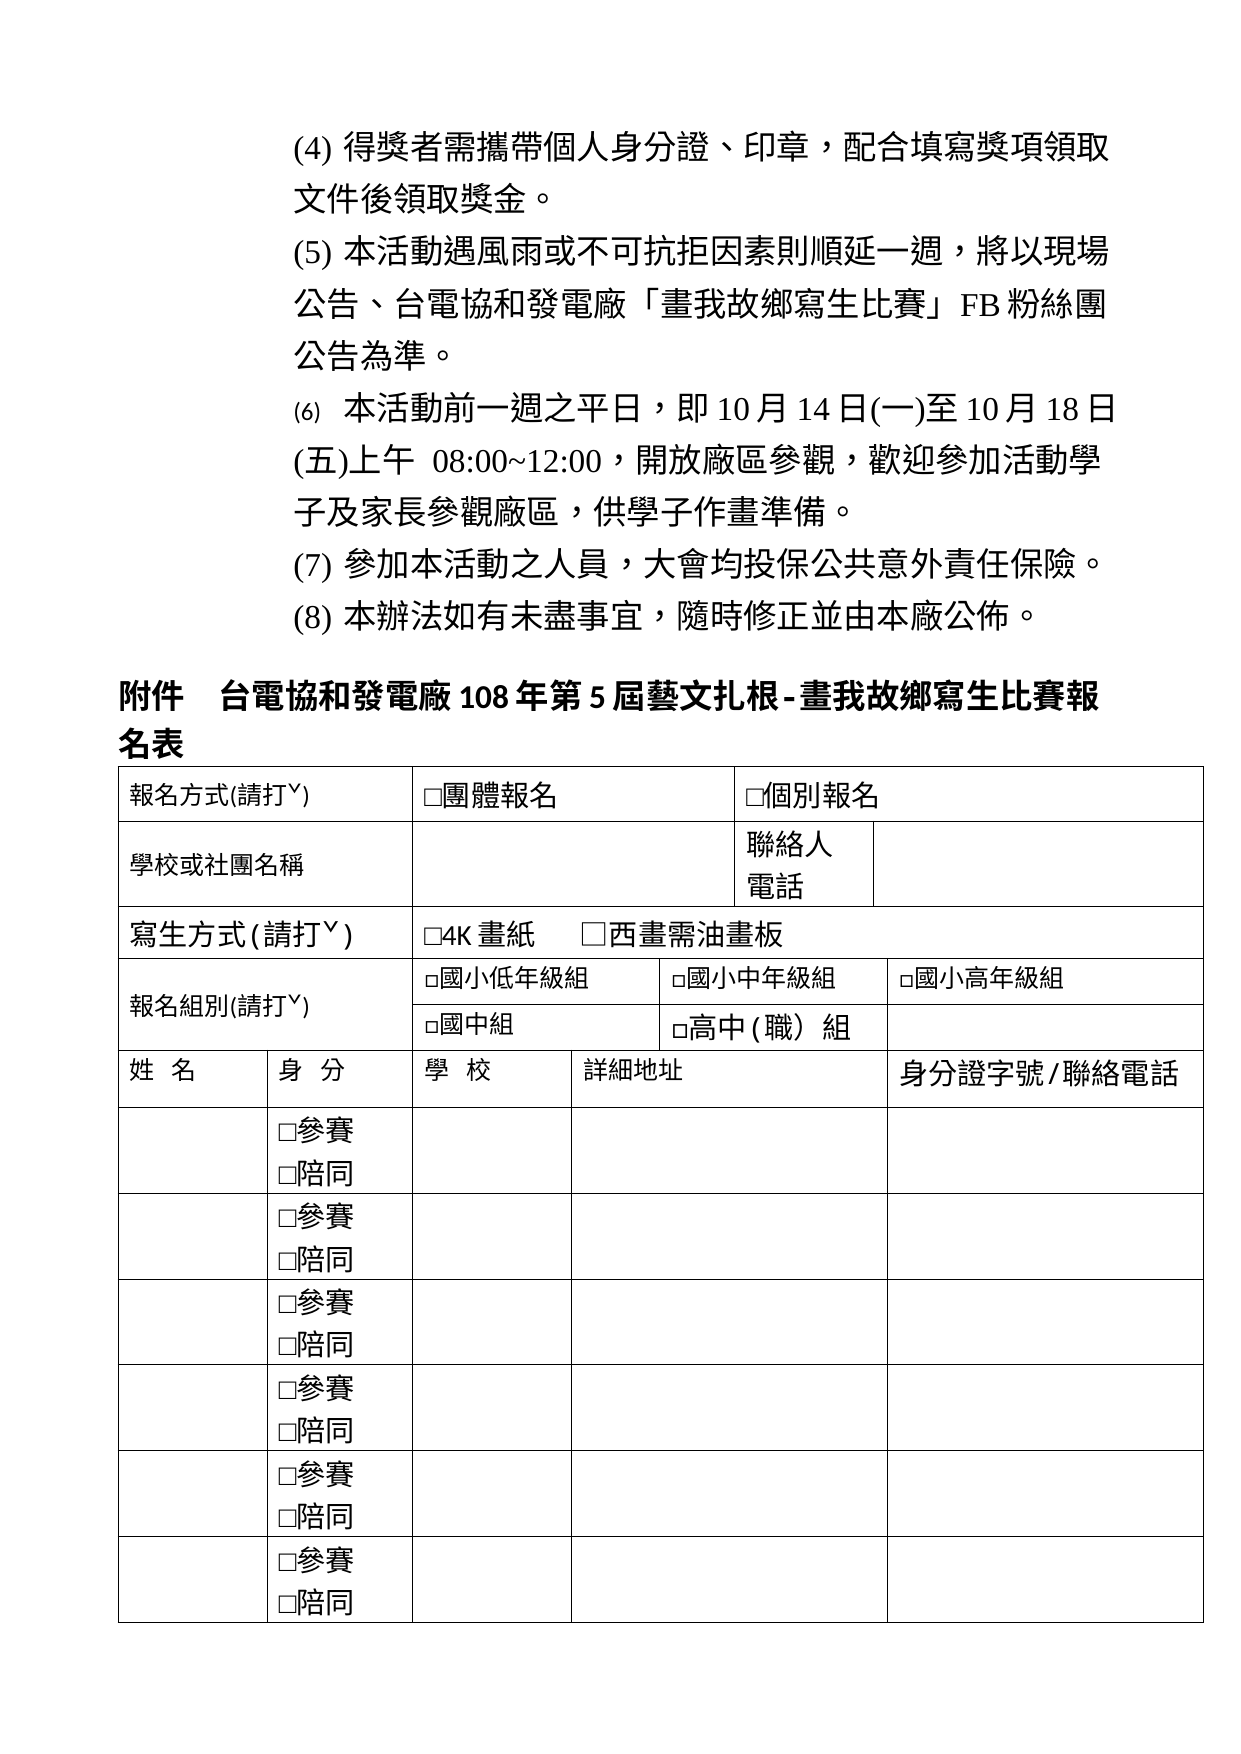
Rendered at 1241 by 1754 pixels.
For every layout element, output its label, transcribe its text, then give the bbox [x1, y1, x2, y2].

table_cell 身分證字號/聯絡電話 [888, 1051, 1203, 1107]
table_cell □國小低年級組 [413, 959, 659, 1004]
table_cell [572, 1194, 887, 1278]
table_cell [888, 1005, 1203, 1049]
table_cell [119, 1365, 267, 1450]
list 本辦法如有未盡事宜，隨時修正並由本廠公佈。 [293, 587, 1122, 639]
table_cell □參賽 □陪同 [268, 1280, 412, 1364]
table_cell [572, 1108, 887, 1193]
list 本活動遇風雨或不可抗拒因素則順延一週，將以現場公告、台電協和發電廠「畫我故鄉寫生比賽」FB粉絲團公告為準。 [293, 222, 1122, 378]
table_cell □參賽 □陪同 [268, 1451, 412, 1536]
table_cell [119, 1194, 267, 1278]
table_cell [413, 1280, 571, 1364]
table_cell [413, 1108, 571, 1193]
table_cell [413, 1194, 571, 1278]
table_cell 身 分 [268, 1051, 412, 1107]
table_cell 學校或社團名稱 [119, 822, 412, 906]
table_cell 聯絡人電話 [735, 822, 873, 906]
list 本活動前一週之平日，即10月14日(一)至10月18日(五)上午 08:00~12:00，開放廠區參觀，歡迎參加活動學子及家長參觀廠區，供學子作畫準備。 [293, 378, 1122, 535]
table_cell □參賽 □陪同 [268, 1194, 412, 1278]
table_cell [888, 1280, 1203, 1364]
text 附件 台電協和發電廠108年第5屆藝文扎根-畫我故鄉寫生比賽報名表 [118, 669, 1122, 766]
list 參加本活動之人員，大會均投保公共意外責任保險。 [293, 535, 1122, 587]
table_cell 報名組別(請打ˇ) [119, 959, 412, 1049]
table_cell [888, 1194, 1203, 1278]
table_cell [119, 1451, 267, 1536]
table_cell □國小中年級組 [660, 959, 887, 1004]
table_cell 學 校 [413, 1051, 571, 1107]
table_header □團體報名 [413, 767, 734, 821]
table_cell [119, 1537, 267, 1622]
table_cell [572, 1280, 887, 1364]
table_cell [572, 1365, 887, 1450]
table_cell □參賽 □陪同 [268, 1108, 412, 1193]
table_cell □國小高年級組 [888, 959, 1203, 1004]
table_cell [572, 1537, 887, 1622]
table_cell [119, 1280, 267, 1364]
table_cell [888, 1108, 1203, 1193]
table_header □個別報名 [735, 767, 1203, 821]
table_cell 寫生方式(請打ˇ) [119, 907, 412, 958]
table_cell □參賽 □陪同 [268, 1537, 412, 1622]
table_cell [888, 1451, 1203, 1536]
table_cell [572, 1451, 887, 1536]
table_cell □參賽 □陪同 [268, 1365, 412, 1450]
table_cell [413, 1451, 571, 1536]
table_cell 姓 名 [119, 1051, 267, 1107]
table_cell □高中(職）組 [660, 1005, 887, 1049]
table_cell [874, 822, 1203, 906]
table_cell [119, 1108, 267, 1193]
table_header 報名方式(請打ˇ) [119, 767, 412, 821]
table_cell [888, 1365, 1203, 1450]
list 得獎者需攜帶個人身分證、印章，配合填寫獎項領取文件後領取獎金。 [293, 118, 1122, 222]
table_cell □4K畫紙 □西畫需油畫板 [413, 907, 1203, 958]
table_cell [888, 1537, 1203, 1622]
table_cell 詳細地址 [572, 1051, 887, 1107]
table_cell [413, 1537, 571, 1622]
table_cell [413, 1365, 571, 1450]
table_cell □國中組 [413, 1005, 659, 1049]
table_cell [413, 822, 734, 906]
